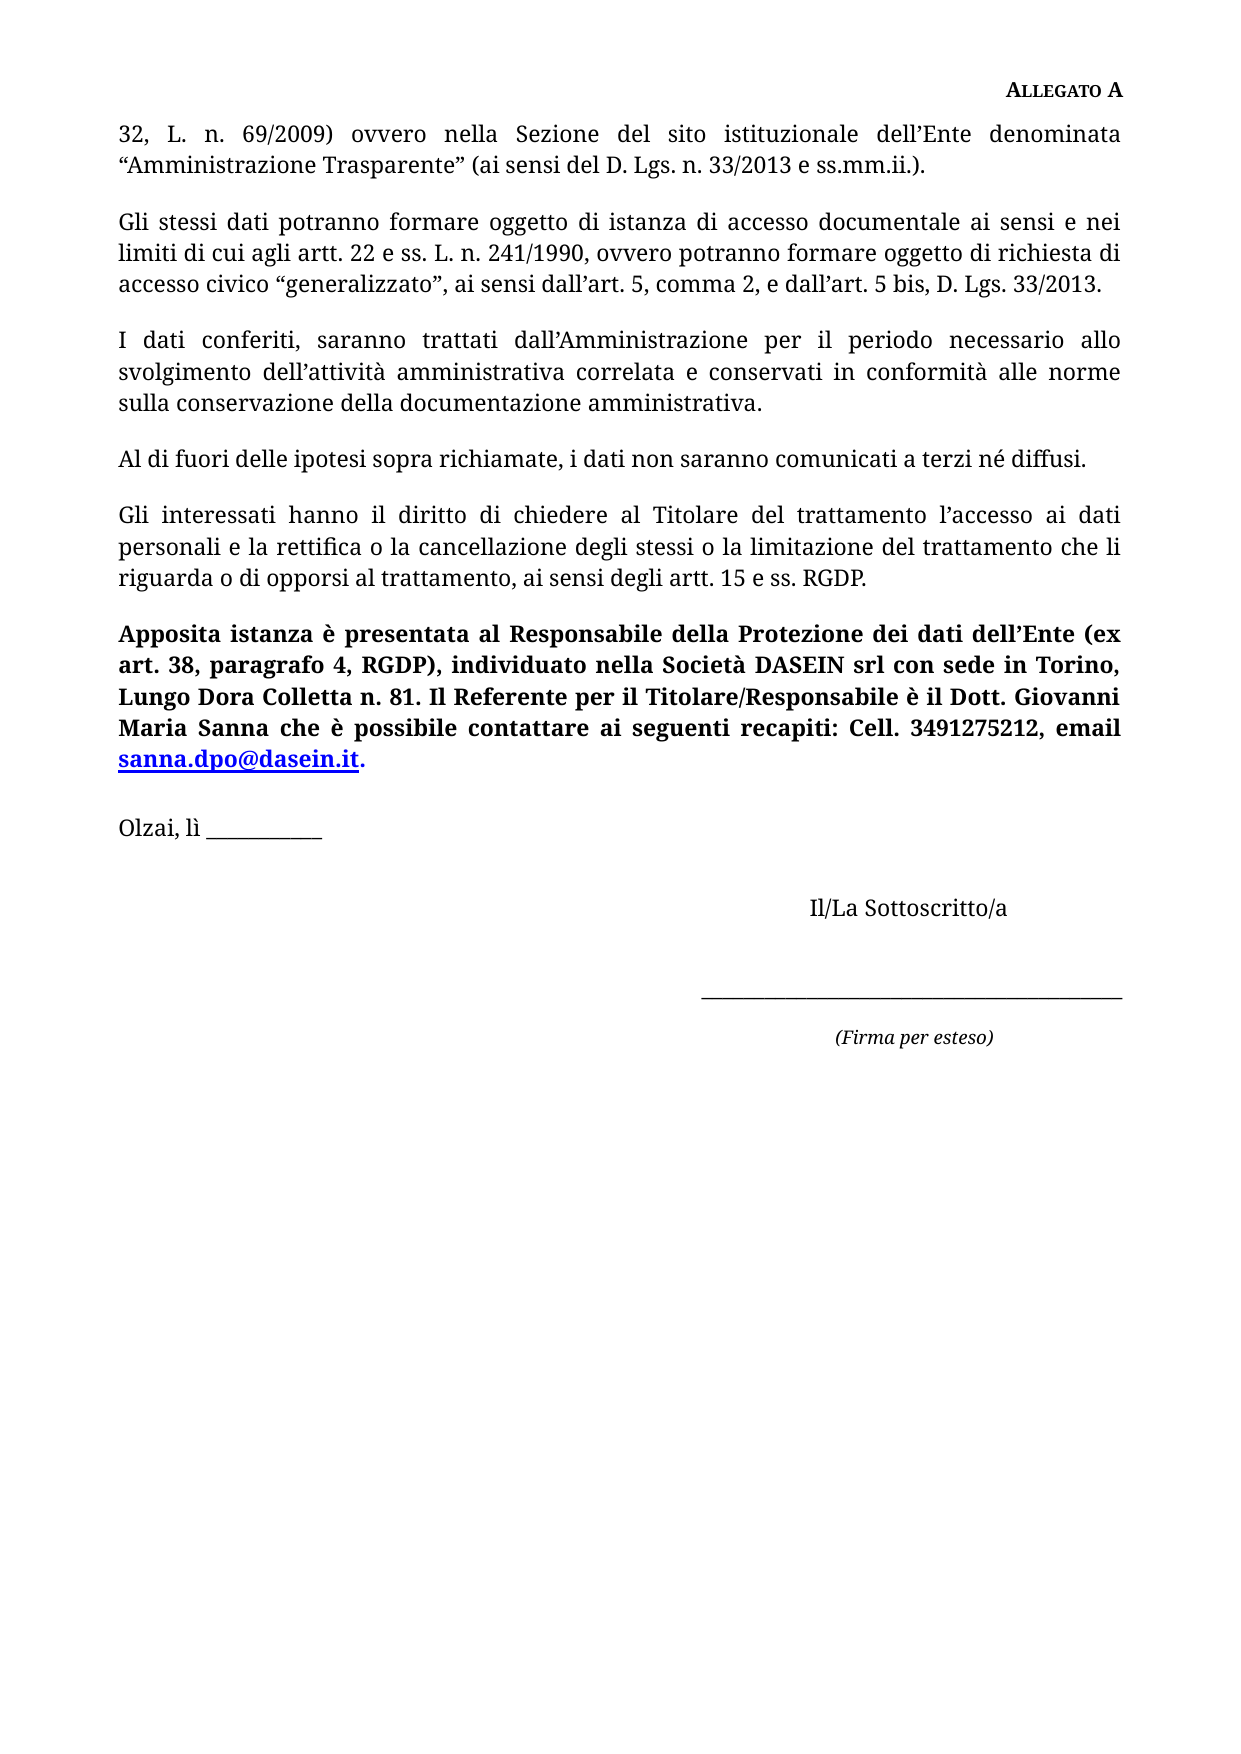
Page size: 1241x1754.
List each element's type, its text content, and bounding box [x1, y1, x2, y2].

text Il/La Sottoscritto/a [708, 892, 1122, 923]
text ________________________________________ [118, 972, 1122, 1003]
text (Firma per esteso) [634, 1024, 1122, 1050]
text Gli stessi dati potranno formare oggetto di istanza di accesso documentale ai sensi e nei limiti di cui agli artt. 22 e ss. L. n. 241/1990, ovvero potranno formare oggetto di richiesta di accesso civico “generalizzato”, ai sensi dall’art. 5, comma 2, e dall’art. 5 bis, D. Lgs. 33/2013. [118, 206, 1122, 299]
text 32, L. n. 69/2009) ovvero nella Sezione del sito istituzionale dell’Ente denominata “Amministrazione Trasparente” (ai sensi del D. Lgs. n. 33/2013 e ss.mm.ii.). [118, 118, 1122, 181]
text Apposita istanza è presentata al Responsabile della Protezione dei dati dell’Ente (ex art. 38, paragrafo 4, RGDP), individuato nella Società DASEIN srl con sede in Torino, Lungo Dora Colletta n. 81. Il Referente per il Titolare/Responsabile è il Dott. Giovanni Maria Sanna che è possibile contattare ai seguenti recapiti: Cell. 3491275212, email sanna.dpo@dasein.it. [118, 618, 1122, 774]
text Al di fuori delle ipotesi sopra richiamate, i dati non saranno comunicati a terzi né diffusi. [118, 443, 1122, 474]
text I dati conferiti, saranno trattati dall’Amministrazione per il periodo necessario allo svolgimento dell’attività amministrativa correlata e conservati in conformità alle norme sulla conservazione della documentazione amministrativa. [118, 324, 1122, 418]
text Olzai, lì ___________ [118, 812, 1122, 843]
text Gli interessati hanno il diritto di chiedere al Titolare del trattamento l’accesso ai dati personali e la rettifica o la cancellazione degli stessi o la limitazione del trattamento che li riguarda o di opporsi al trattamento, ai sensi degli artt. 15 e ss. RGDP. [118, 499, 1122, 593]
